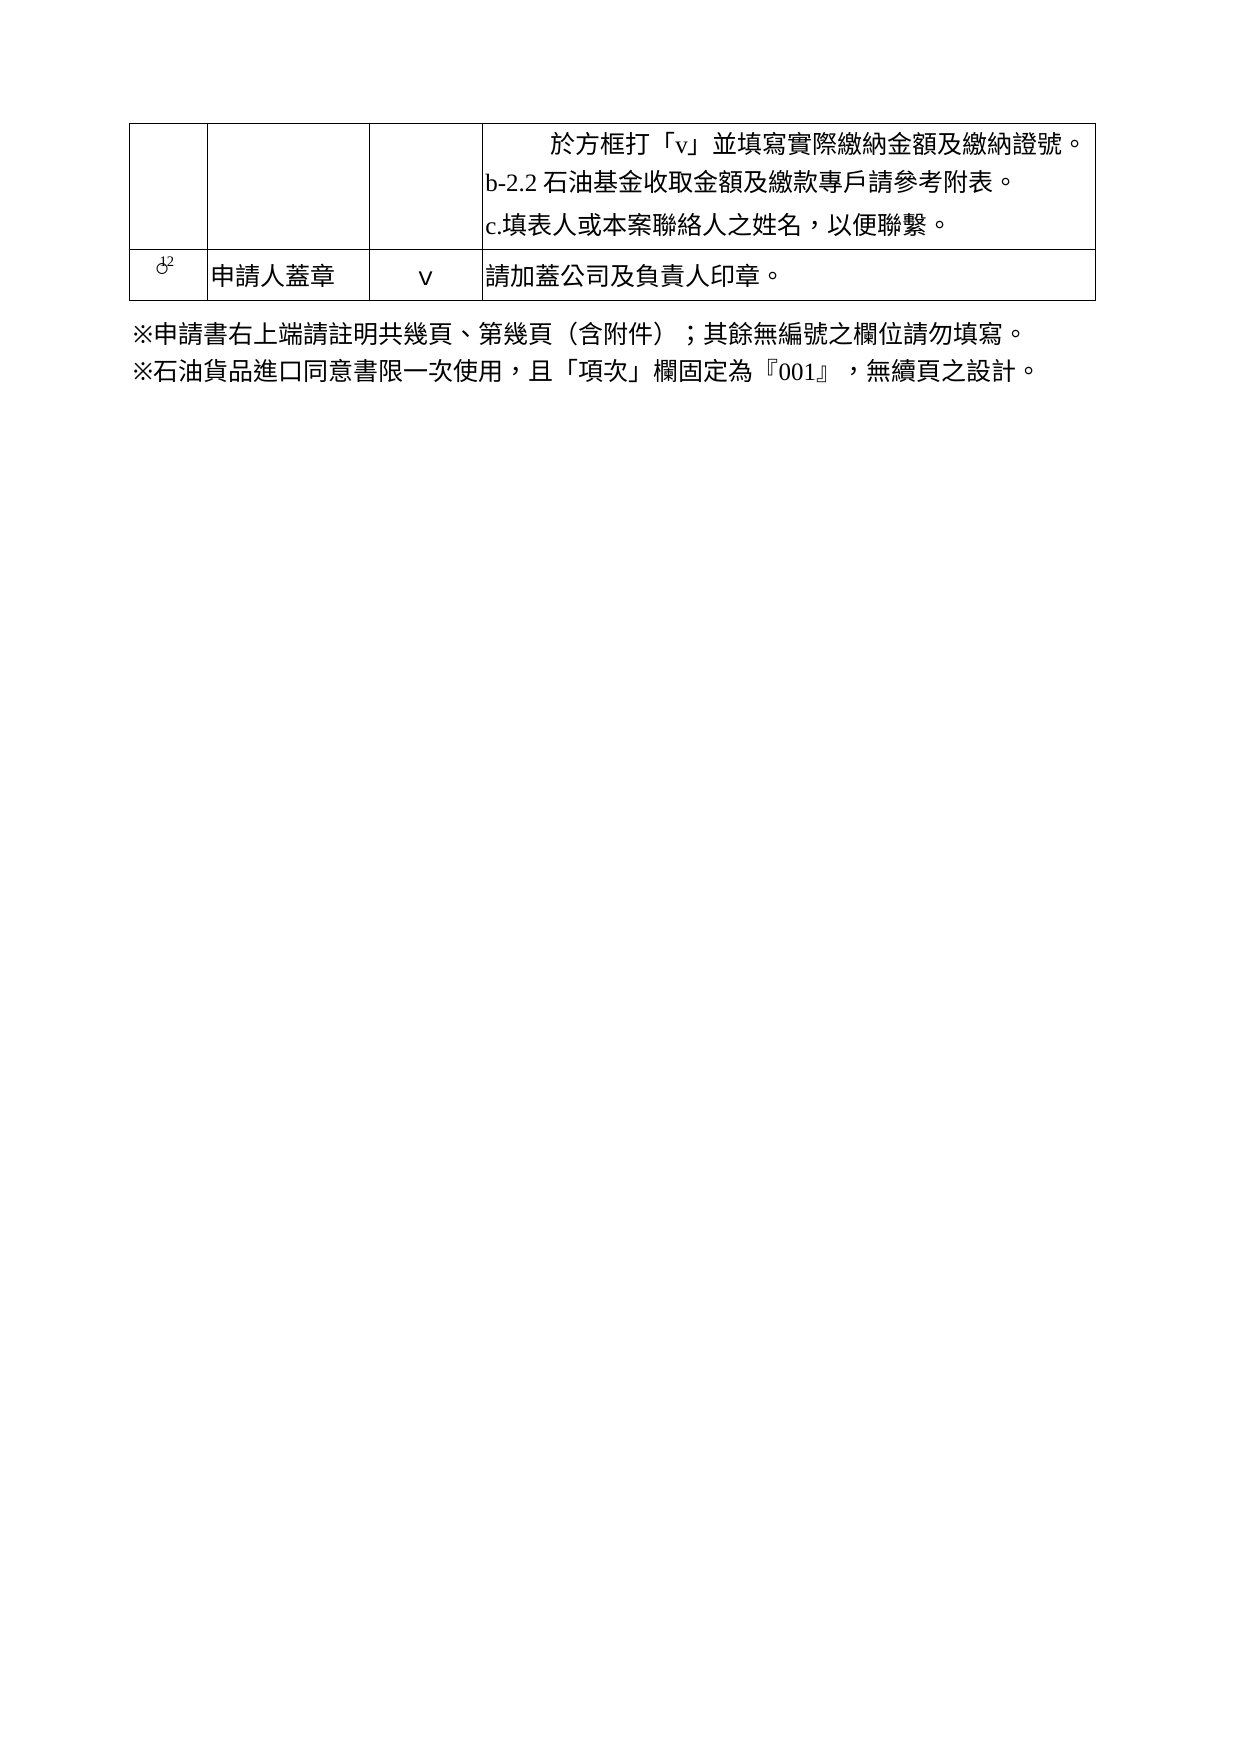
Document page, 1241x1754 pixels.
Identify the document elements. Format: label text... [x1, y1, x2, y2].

table_cell [208, 124, 369, 249]
table_cell 請加蓋公司及負責人印章。 [483, 250, 1095, 300]
text ※石油貨品進口同意書限一次使用，且「項次」欄固定為『001』，無續頁之設計。 [133, 351, 1092, 388]
text ※申請書右上端請註明共幾頁、第幾頁（含附件）；其餘無編號之欄位請勿填寫。 [133, 313, 1092, 351]
table_cell 於方框打「v」並填寫實際繳納金額及繳納證號。 b-2.2 石油基金收取金額及繳款專戶請參考附表。 c.填表人或本案聯絡人之姓名，以便聯繫。 [483, 124, 1095, 249]
table_cell [130, 124, 207, 249]
table_cell [370, 124, 482, 249]
table_cell 申請人蓋章 [208, 250, 369, 300]
table_cell [130, 250, 207, 300]
table_cell ｖ [370, 250, 482, 300]
